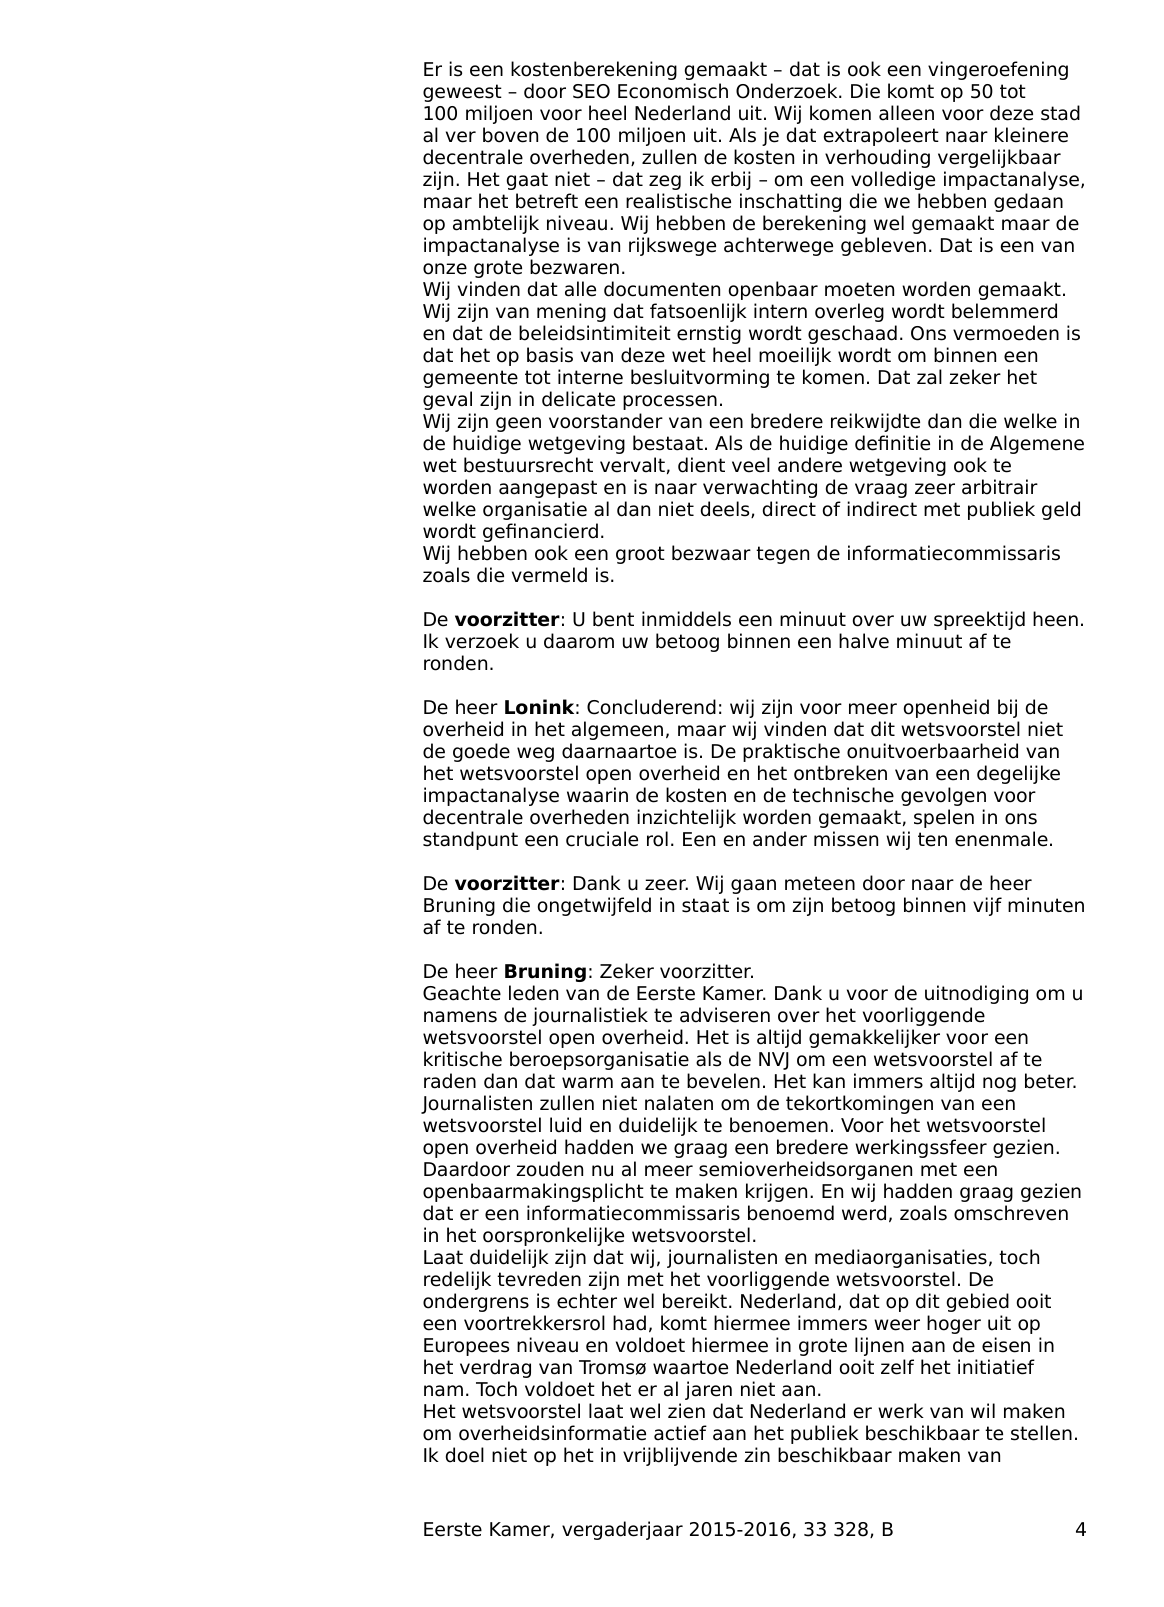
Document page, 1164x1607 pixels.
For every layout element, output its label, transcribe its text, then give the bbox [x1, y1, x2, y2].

text Wij vinden dat alle documenten openbaar moeten worden gemaakt. Wij zijn van mening dat fatsoenlijk intern overleg wordt belemmerd en dat de beleidsintimiteit ernstig wordt geschaad. Ons vermoeden is dat het op basis van deze wet heel moeilijk wordt om binnen een gemeente tot interne besluitvorming te komen. Dat zal zeker het geval zijn in delicate processen. [422, 279, 1087, 411]
text Het wetsvoorstel laat wel zien dat Nederland er werk van wil maken om overheidsinformatie actief aan het publiek beschikbaar te stellen. Ik doel niet op het in vrijblijvende zin beschikbaar maken van [422, 1401, 1087, 1467]
text De heer Bruning: Zeker voorzitter. [422, 961, 1087, 983]
text Geachte leden van de Eerste Kamer. Dank u voor de uitnodiging om u namens de journalistiek te adviseren over het voorliggende wetsvoorstel open overheid. Het is altijd gemakkelijker voor een kritische beroepsorganisatie als de NVJ om een wetsvoorstel af te raden dan dat warm aan te bevelen. Het kan immers altijd nog beter. Journalisten zullen niet nalaten om de tekortkomingen van een wetsvoorstel luid en duidelijk te benoemen. Voor het wetsvoorstel open overheid hadden we graag een bredere werkingssfeer gezien. Daardoor zouden nu al meer semioverheidsorganen met een openbaarmakingsplicht te maken krijgen. En wij hadden graag gezien dat er een informatiecommissaris benoemd werd, zoals omschreven in het oorspronkelijke wetsvoorstel. [422, 983, 1087, 1247]
text De heer Lonink: Concluderend: wij zijn voor meer openheid bij de overheid in het algemeen, maar wij vinden dat dit wetsvoorstel niet de goede weg daarnaartoe is. De praktische onuitvoerbaarheid van het wetsvoorstel open overheid en het ontbreken van een degelijke impactanalyse waarin de kosten en de technische gevolgen voor decentrale overheden inzichtelijk worden gemaakt, spelen in ons standpunt een cruciale rol. Een en ander missen wij ten enenmale. [422, 697, 1087, 851]
text De voorzitter: Dank u zeer. Wij gaan meteen door naar de heer Bruning die ongetwijfeld in staat is om zijn betoog binnen vijf minuten af te ronden. [422, 873, 1087, 939]
text Er is een kostenberekening gemaakt – dat is ook een vingeroefening geweest – door SEO Economisch Onderzoek. Die komt op 50 tot 100 miljoen voor heel Nederland uit. Wij komen alleen voor deze stad al ver boven de 100 miljoen uit. Als je dat extrapoleert naar kleinere decentrale overheden, zullen de kosten in verhouding vergelijkbaar zijn. Het gaat niet – dat zeg ik erbij – om een volledige impactanalyse, maar het betreft een realistische inschatting die we hebben gedaan op ambtelijk niveau. Wij hebben de berekening wel gemaakt maar de impactanalyse is van rijkswege achterwege gebleven. Dat is een van onze grote bezwaren. [422, 59, 1087, 279]
text Laat duidelijk zijn dat wij, journalisten en mediaorganisaties, toch redelijk tevreden zijn met het voorliggende wetsvoorstel. De ondergrens is echter wel bereikt. Nederland, dat op dit gebied ooit een voortrekkersrol had, komt hiermee immers weer hoger uit op Europees niveau en voldoet hiermee in grote lijnen aan de eisen in het verdrag van Tromsø waartoe Nederland ooit zelf het initiatief nam. Toch voldoet het er al jaren niet aan. [422, 1247, 1087, 1401]
text De voorzitter: U bent inmiddels een minuut over uw spreektijd heen. Ik verzoek u daarom uw betoog binnen een halve minuut af te ronden. [422, 609, 1087, 675]
text Wij zijn geen voorstander van een bredere reikwijdte dan die welke in de huidige wetgeving bestaat. Als de huidige definitie in de Algemene wet bestuursrecht vervalt, dient veel andere wetgeving ook te worden aangepast en is naar verwachting de vraag zeer arbitrair welke organisatie al dan niet deels, direct of indirect met publiek geld wordt gefinancierd. [422, 411, 1087, 543]
text Wij hebben ook een groot bezwaar tegen de informatiecommissaris zoals die vermeld is. [422, 543, 1087, 587]
